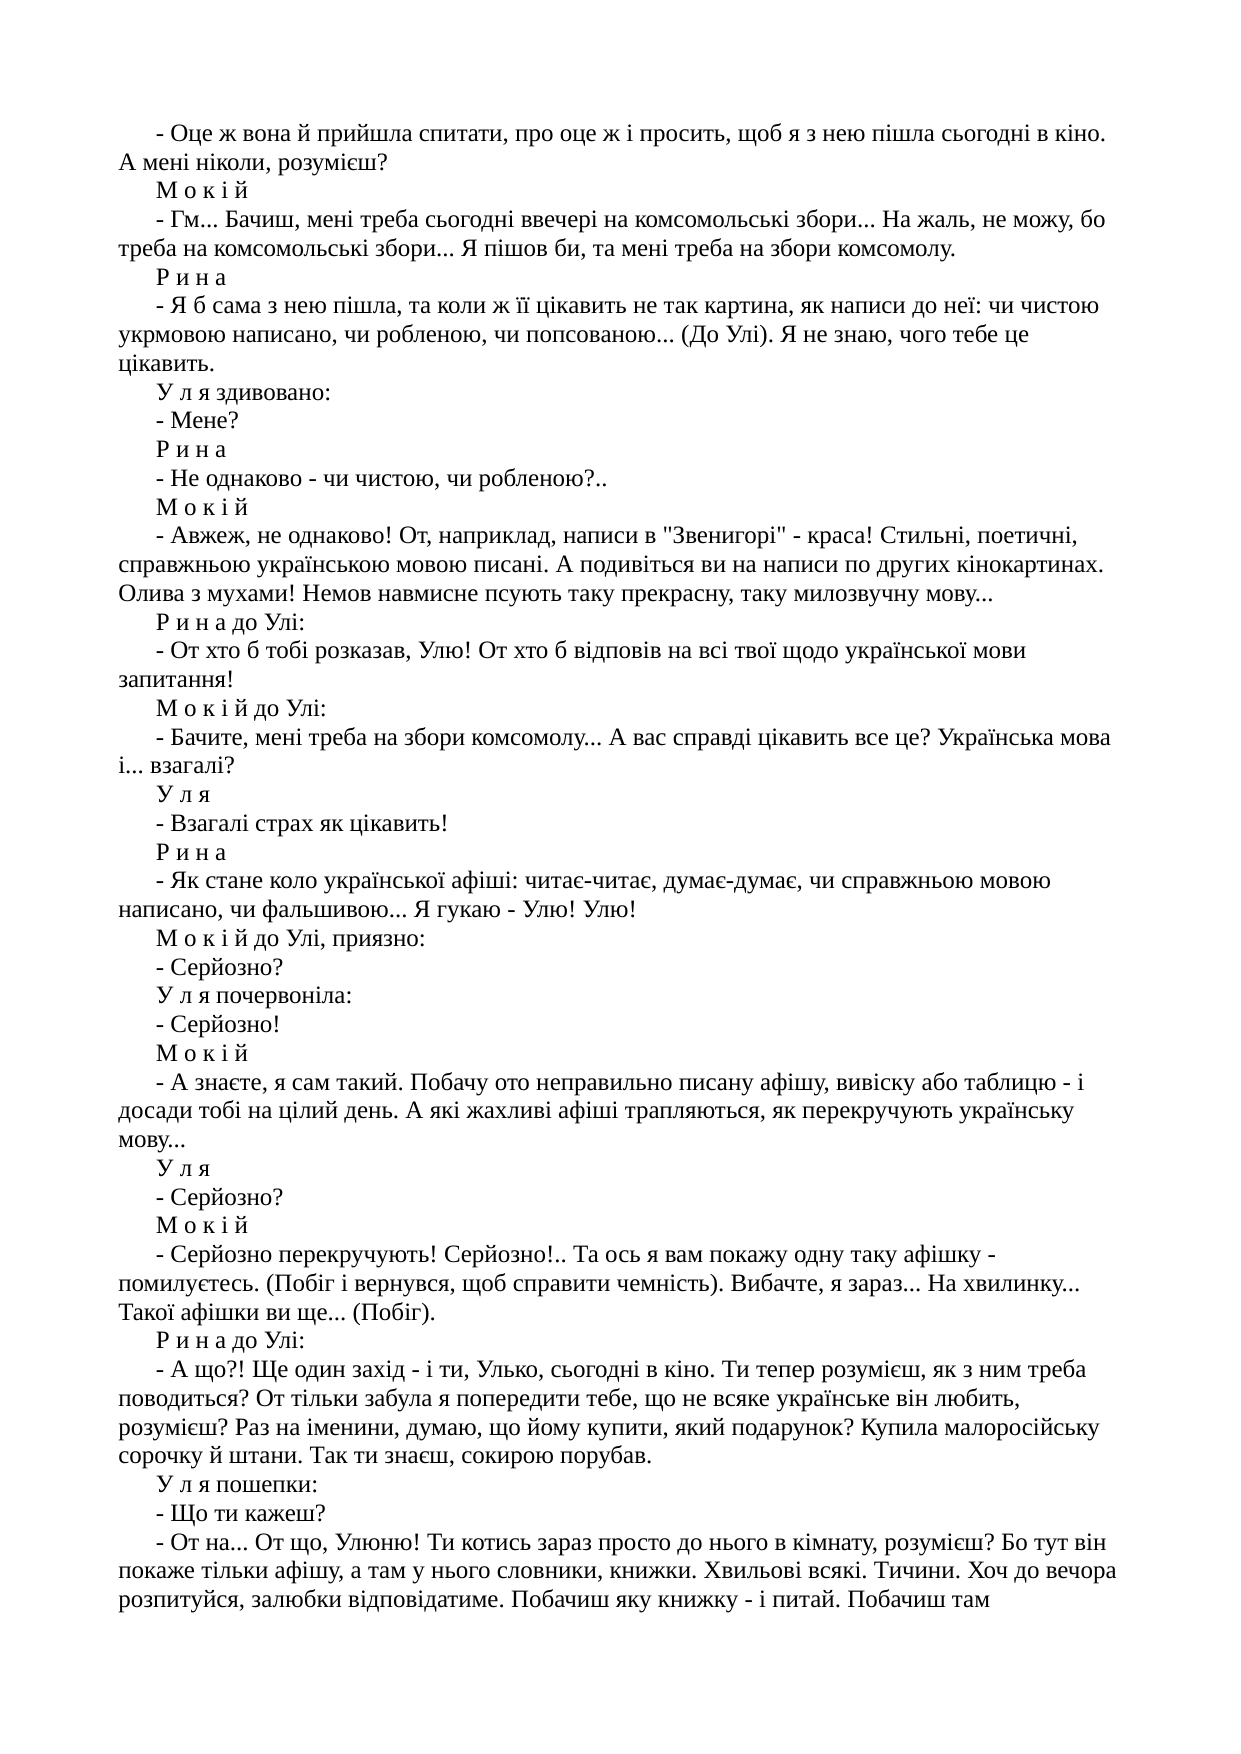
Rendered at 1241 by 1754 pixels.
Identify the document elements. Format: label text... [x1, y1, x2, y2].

text У л я [118, 1153, 1122, 1182]
text - Серйозно? [118, 952, 1122, 981]
text - Авжеж, не однаково! От, наприклад, написи в "Звенигорі" - краса! Стильні, поетичні, справжньою українською мовою писані. А подивіться ви на написи по других кінокартинах. Олива з мухами! Немов навмисне псують таку прекрасну, таку милозвучну мову... [118, 521, 1122, 607]
text У л я [118, 779, 1122, 808]
text Р и н а [118, 837, 1122, 866]
text У л я здивовано: [118, 377, 1122, 406]
text - Серйозно перекручують! Серйозно!.. Та ось я вам покажу одну таку афішку - помилуєтесь. (Побіг і вернувся, щоб справити чемність). Вибачте, я зараз... На хвилинку... Такої афішки ви ще... (Побіг). [118, 1239, 1122, 1326]
text - От на... От що, Улюню! Ти котись зараз просто до нього в кімнату, розумієш? Бо тут він покаже тільки афішу, а там у нього словники, книжки. Хвильові всякі. Тичини. Хоч до вечора розпитуйся, залюбки відповідатиме. Побачиш яку книжку - і питай. Побачиш там [118, 1527, 1122, 1613]
text - Я б сама з нею пішла, та коли ж її цікавить не так картина, як написи до неї: чи чистою укрмовою написано, чи робленою, чи попсованою... (До Улі). Я не знаю, чого тебе це цікавить. [118, 291, 1122, 377]
text Р и н а до Улі: [118, 607, 1122, 636]
text - Гм... Бачиш, мені треба сьогодні ввечері на комсомольські збори... На жаль, не можу, бо треба на комсомольські збори... Я пішов би, та мені треба на збори комсомолу. [118, 204, 1122, 262]
text Р и н а до Улі: [118, 1326, 1122, 1354]
text У л я почервоніла: [118, 981, 1122, 1009]
text М о к і й [118, 1038, 1122, 1067]
text - Що ти кажеш? [118, 1498, 1122, 1527]
text М о к і й до Улі: [118, 693, 1122, 722]
text - Серйозно? [118, 1182, 1122, 1211]
text - Не однаково - чи чистою, чи робленою?.. [118, 463, 1122, 492]
text - А що?! Ще один захід - і ти, Улько, сьогодні в кіно. Ти тепер розумієш, як з ним треба поводиться? От тільки забула я попередити тебе, що не всяке українське він любить, розумієш? Раз на іменини, думаю, що йому купити, який подарунок? Купила малоросійську сорочку й штани. Так ти знаєш, сокирою порубав. [118, 1354, 1122, 1469]
text - Оце ж вона й прийшла спитати, про оце ж і просить, щоб я з нею пішла сьогодні в кіно. А мені ніколи, розумієш? [118, 118, 1122, 176]
text М о к і й до Улі, приязно: [118, 923, 1122, 952]
text - Мене? [118, 406, 1122, 434]
text - Як стане коло української афіші: читає-читає, думає-думає, чи справжньою мовою написано, чи фальшивою... Я гукаю - Улю! Улю! [118, 866, 1122, 923]
text М о к і й [118, 492, 1122, 521]
text М о к і й [118, 1211, 1122, 1239]
text - От хто б тобі розказав, Улю! От хто б відповів на всі твої щодо української мови запитання! [118, 636, 1122, 693]
text - Бачите, мені треба на збори комсомолу... А вас справді цікавить все це? Українська мова і... взагалі? [118, 722, 1122, 779]
text Р и н а [118, 434, 1122, 463]
text - Серйозно! [118, 1009, 1122, 1038]
text Р и н а [118, 262, 1122, 291]
text М о к і й [118, 176, 1122, 204]
text У л я пошепки: [118, 1469, 1122, 1498]
text - А знаєте, я сам такий. Побачу ото неправильно писану афішу, вивіску або таблицю - і досади тобі на цілий день. А які жахливі афіші трапляються, як перекручують українську мову... [118, 1067, 1122, 1153]
text - Взагалі страх як цікавить! [118, 808, 1122, 837]
